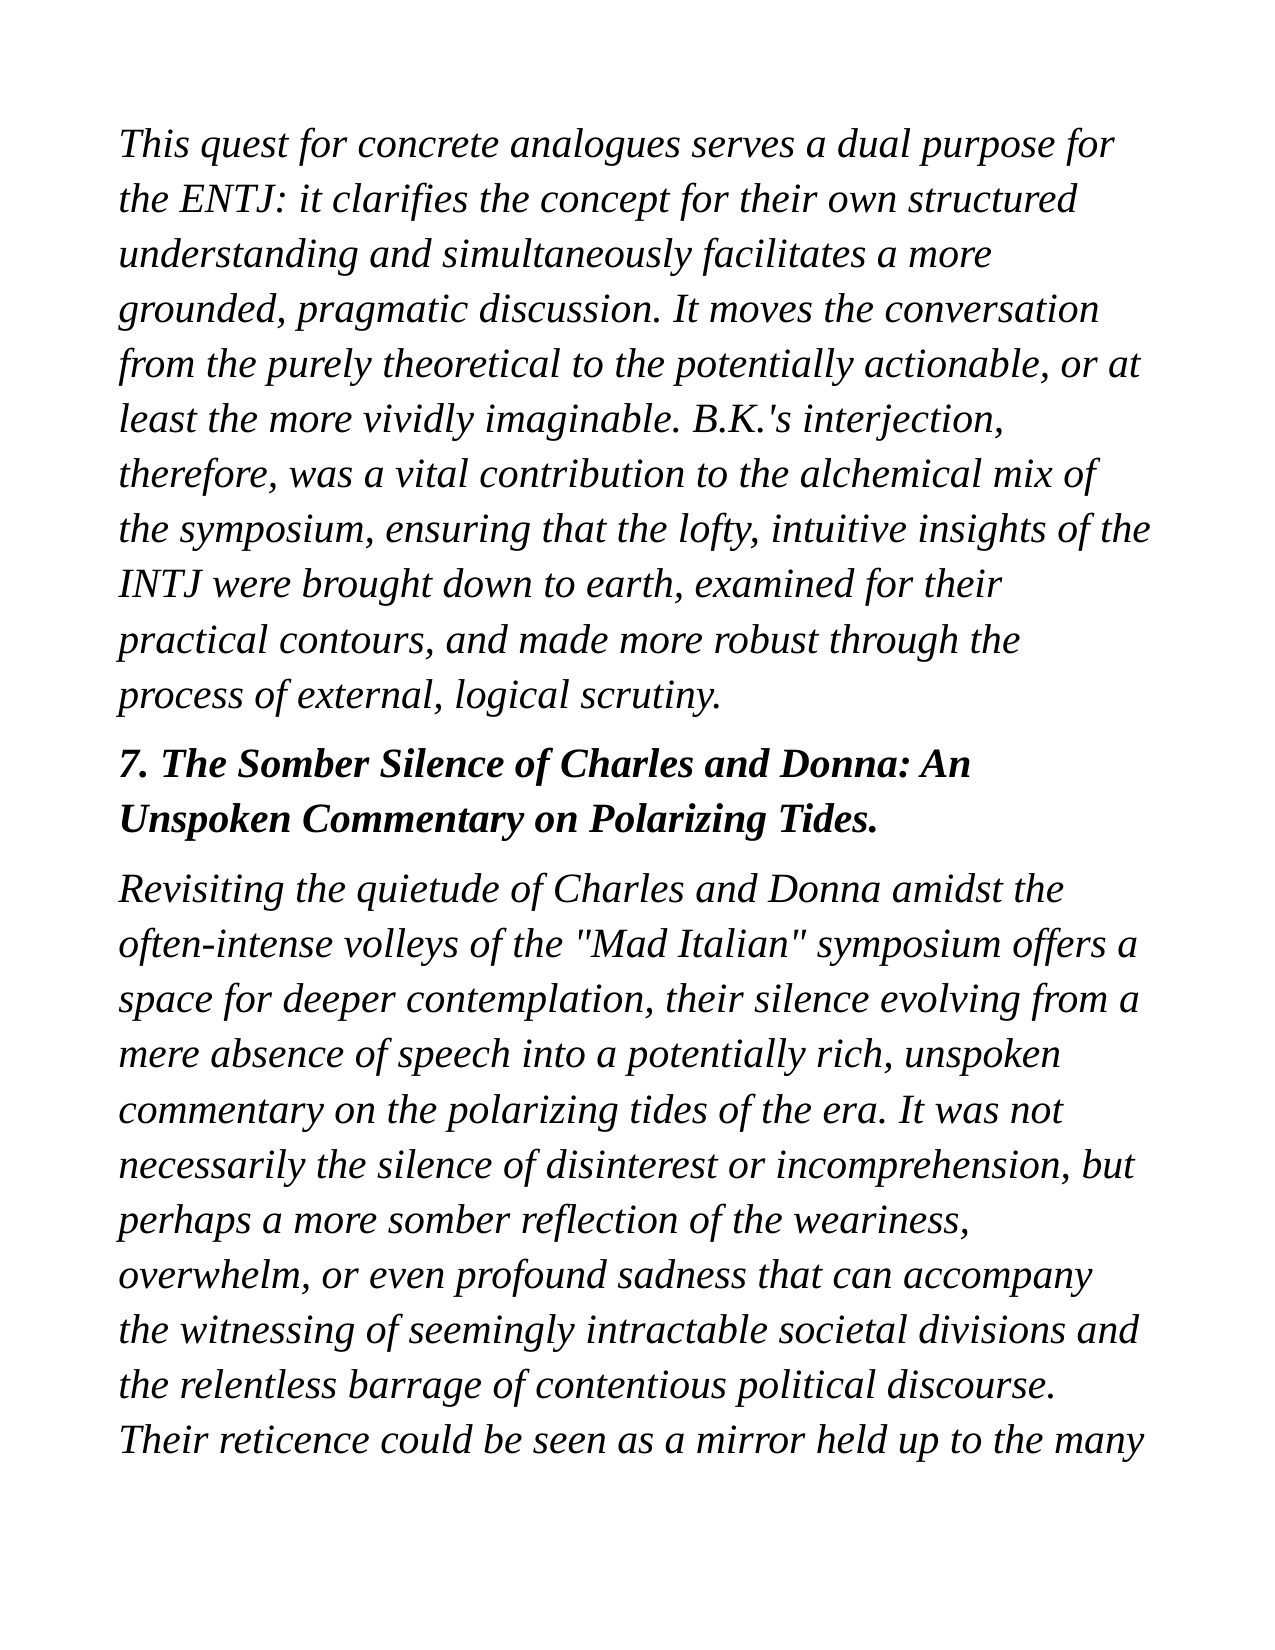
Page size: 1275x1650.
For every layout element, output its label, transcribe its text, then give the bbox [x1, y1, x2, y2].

text 7. The Somber Silence of Charles and Donna: An Unspoken Commentary on Polarizing Tides. [118, 739, 1157, 842]
text Revisiting the quietude of Charles and Donna amidst the often-intense volleys of the "Mad Italian" symposium offers a space for deeper contemplation, their silence evolving from a mere absence of speech into a potentially rich, unspoken commentary on the polarizing tides of the era. It was not necessarily the silence of disinterest or incomprehension, but perhaps a more somber reflection of the weariness, overwhelm, or even profound sadness that can accompany the witnessing of seemingly intractable societal divisions and the relentless barrage of contentious political discourse. Their reticence could be seen as a mirror held up to the many [118, 864, 1157, 1463]
text This quest for concrete analogues serves a dual purpose for the ENTJ: it clarifies the concept for their own structured understanding and simultaneously facilitates a more grounded, pragmatic discussion. It moves the conversation from the purely theoretical to the potentially actionable, or at least the more vividly imaginable. B.K.'s interjection, therefore, was a vital contribution to the alchemical mix of the symposium, ensuring that the lofty, intuitive insights of the INTJ were brought down to earth, examined for their practical contours, and made more robust through the process of external, logical scrutiny. [118, 118, 1157, 717]
